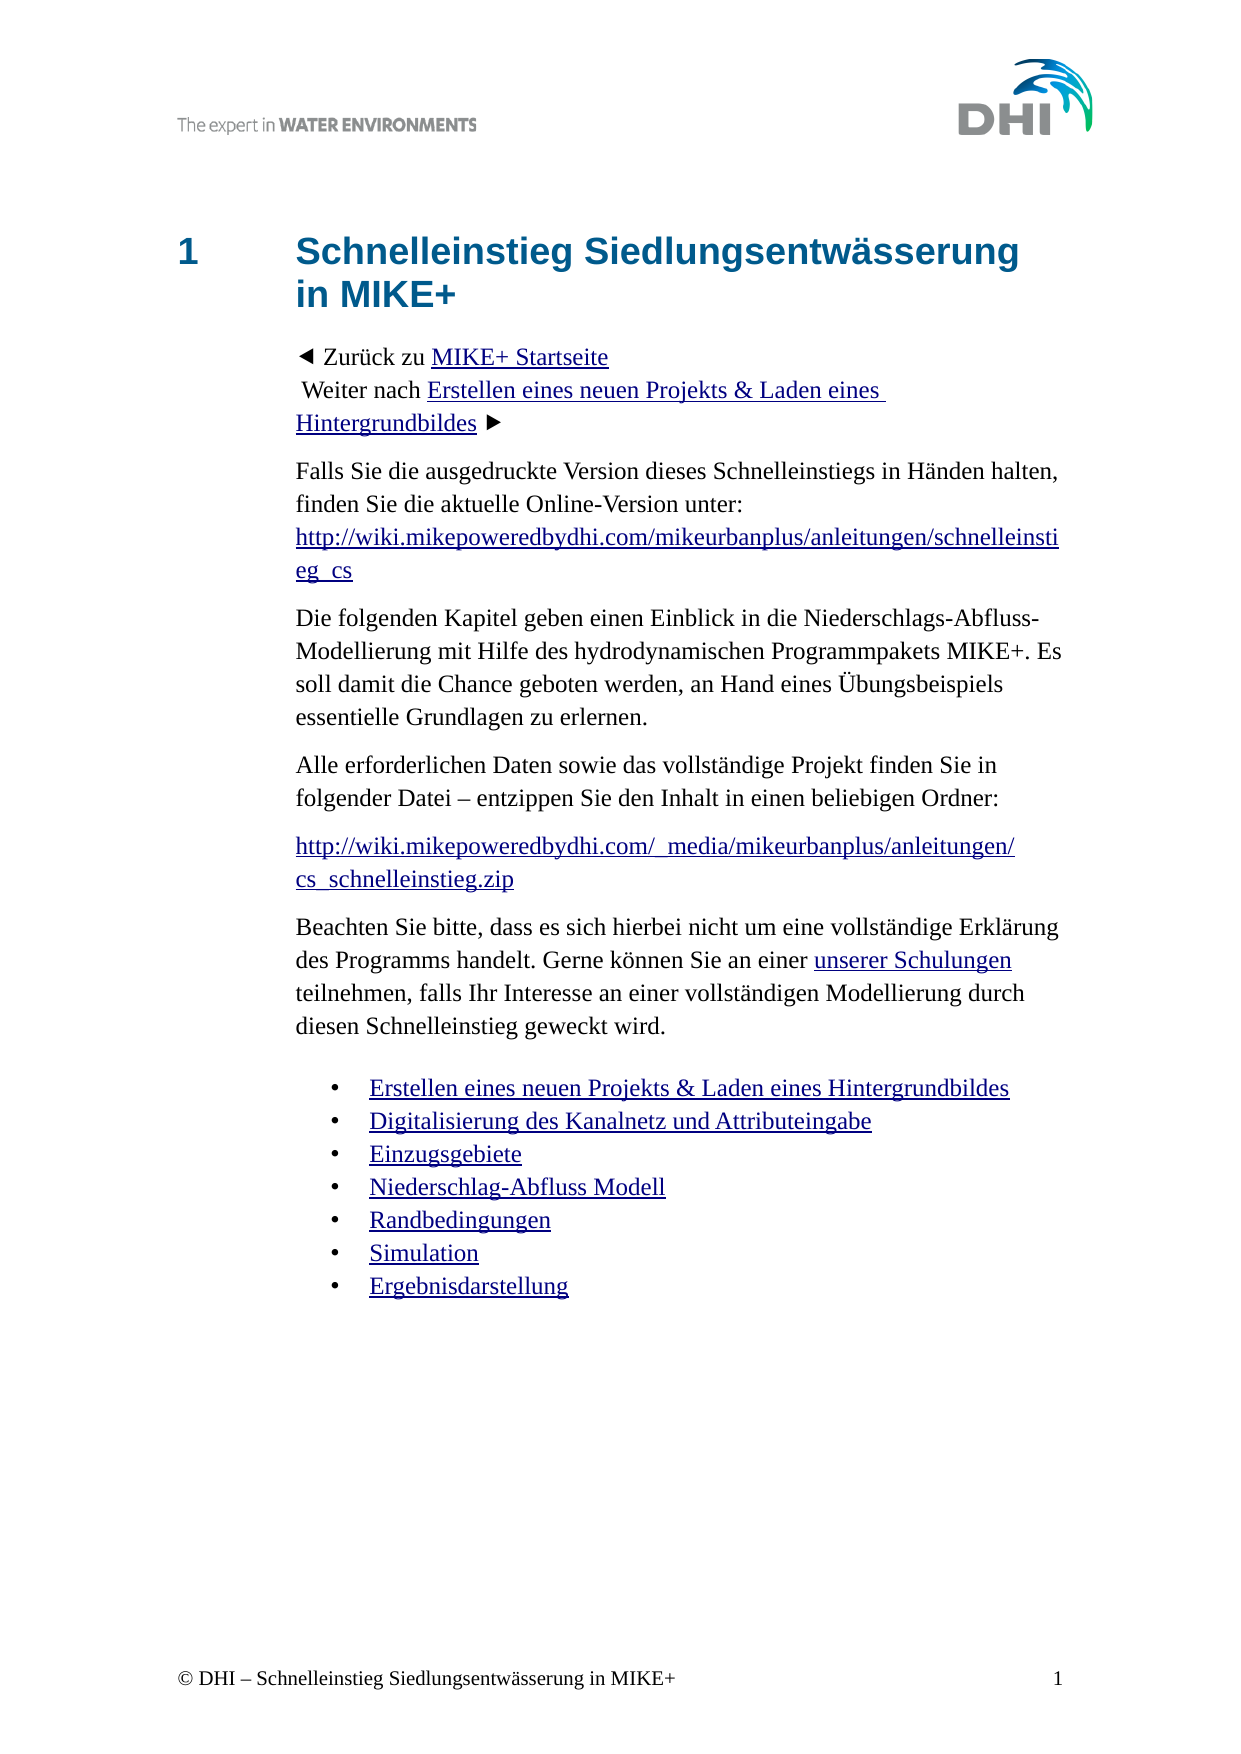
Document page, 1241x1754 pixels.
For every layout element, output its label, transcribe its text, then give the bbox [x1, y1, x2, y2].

text ⯇ Zurück zu MIKE+ Startseite Weiter nach Erstellen eines neuen Projekts & Laden eines Hintergrundbildes ⯈ [295, 342, 1063, 437]
text Alle erforderlichen Daten sowie das vollständige Projekt finden Sie in folgender Datei – entzippen Sie den Inhalt in einen beliebigen Ordner: [295, 750, 1063, 812]
list Einzugsgebiete [339, 1139, 1063, 1168]
list Simulation [339, 1238, 1063, 1267]
picture [177, 117, 477, 135]
list Erstellen eines neuen Projekts & Laden eines Hintergrundbildes [339, 1073, 1063, 1102]
picture [958, 59, 1093, 135]
list Ergebnisdarstellung [339, 1271, 1063, 1300]
text Die folgenden Kapitel geben einen Einblick in die Niederschlags-Abfluss-Modellierung mit Hilfe des hydrodynamischen Programmpakets MIKE+. Es soll damit die Chance geboten werden, an Hand eines Übungsbeispiels essentielle Grundlagen zu erlernen. [295, 603, 1063, 731]
text Falls Sie die ausgedruckte Version dieses Schnelleinstiegs in Händen halten, finden Sie die aktuelle Online-Version unter: http://wiki.mikepoweredbydhi.com/mikeurbanplus/anleitungen/schnelleinstieg_cs [295, 456, 1063, 584]
list Randbedingungen [339, 1205, 1063, 1234]
text http://wiki.mikepoweredbydhi.com/_media/mikeurbanplus/anleitungen/cs_schnelleinstieg.zip [295, 831, 1063, 893]
list Niederschlag-Abfluss Modell [339, 1172, 1063, 1201]
text Beachten Sie bitte, dass es sich hierbei nicht um eine vollständige Erklärung des Programms handelt. Gerne können Sie an einer unserer Schulungen teilnehmen, falls Ihr Interesse an einer vollständigen Modellierung durch diesen Schnelleinstieg geweckt wird. [295, 912, 1063, 1039]
subtitle Schnelleinstieg Siedlungsentwässerung in MIKE+ [177, 229, 1063, 316]
list Digitalisierung des Kanalnetz und Attributeingabe [339, 1106, 1063, 1135]
